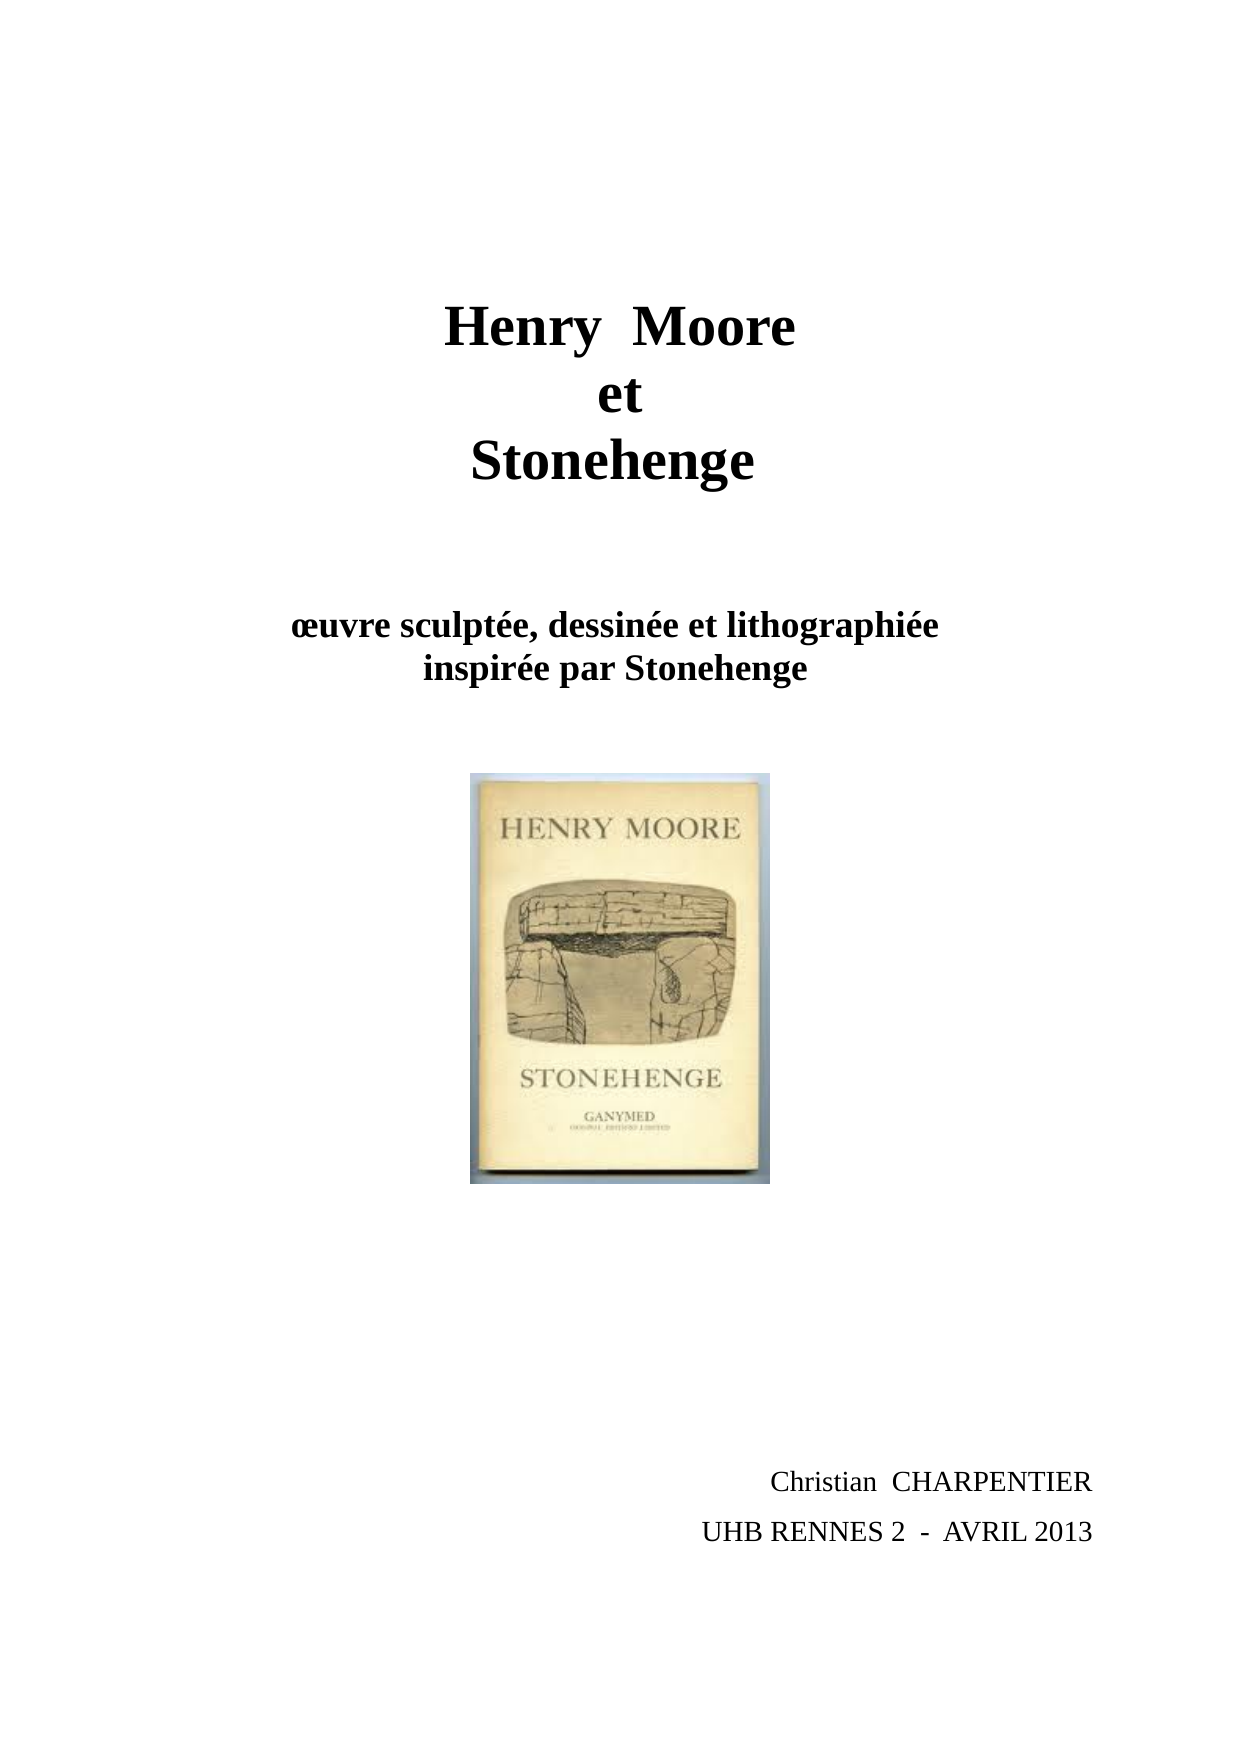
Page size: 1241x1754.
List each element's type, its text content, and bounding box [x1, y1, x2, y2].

text UHB RENNES 2 - AVRIL 2013 [148, 1514, 1093, 1548]
text et [148, 358, 1093, 425]
text Stonehenge [88, 425, 1093, 492]
text Christian CHARPENTIER [148, 1464, 1093, 1498]
text œuvre sculptée, dessinée et lithographiée [21, 602, 1093, 645]
text Henry Moore [148, 291, 1093, 358]
picture [470, 773, 770, 1184]
text inspirée par Stonehenge [21, 645, 1093, 688]
